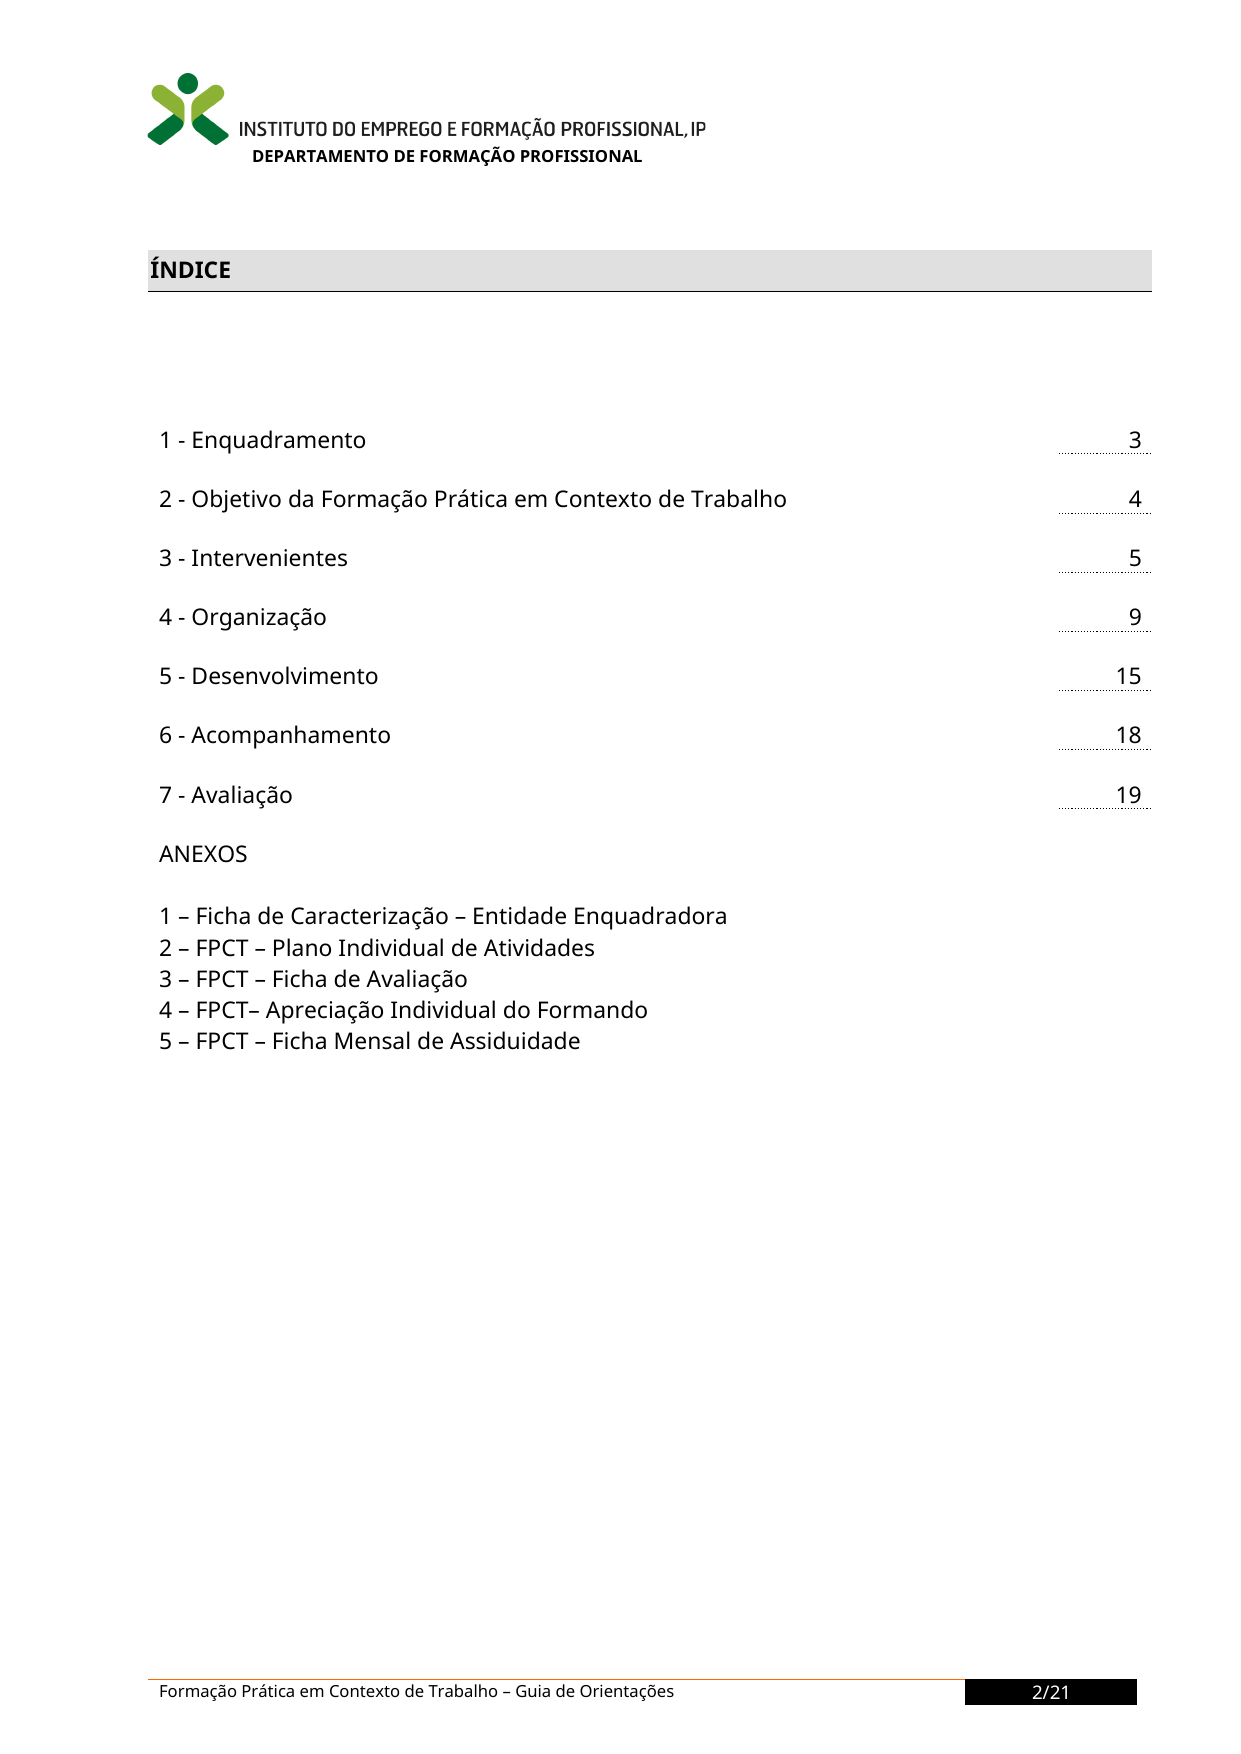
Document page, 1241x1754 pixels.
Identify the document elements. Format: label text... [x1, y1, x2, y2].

table_cell 3 [1059, 424, 1153, 453]
table_cell 7 - Avaliação [148, 779, 1059, 808]
table_cell 4 - Organização [148, 601, 1059, 631]
table_cell 15 [1059, 660, 1153, 690]
table_cell [1059, 749, 1153, 779]
table_cell [1059, 838, 1153, 1091]
table_cell [1059, 453, 1153, 483]
table_header [148, 394, 1059, 424]
table_cell 1 - Enquadramento [148, 424, 1059, 453]
table_cell 5 [1059, 542, 1153, 572]
table_cell 3 - Intervenientes [148, 542, 1059, 572]
table_cell ANEXOS 1 – Ficha de Caracterização – Entidade Enquadradora 2 – FPCT – Plano Individual de Atividades 3 – FPCT – Ficha de Avaliação 4 – FPCT– Apreciação Individual do Formando 5 – FPCT – Ficha Mensal de Assiduidade [148, 838, 1059, 1091]
table_cell 4 [1059, 483, 1153, 512]
table_cell [1059, 690, 1153, 719]
table_cell 6 - Acompanhamento [148, 720, 1059, 749]
table_cell [148, 808, 1059, 838]
table_cell [148, 631, 1059, 660]
table_header ÍNDICE [148, 250, 1152, 291]
table_cell 9 [1059, 601, 1153, 631]
table_cell [1059, 631, 1153, 660]
table_cell [1059, 572, 1153, 601]
table_cell [148, 513, 1059, 542]
table_cell [148, 453, 1059, 483]
table_cell [1059, 808, 1153, 838]
table_cell 18 [1059, 720, 1153, 749]
table_cell 2 - Objetivo da Formação Prática em Contexto de Trabalho [148, 483, 1059, 512]
table_cell [148, 572, 1059, 601]
table_cell [148, 690, 1059, 719]
table_cell [148, 749, 1059, 779]
table_cell 5 - Desenvolvimento [148, 660, 1059, 690]
table_cell [1059, 513, 1153, 542]
table_header [1059, 394, 1153, 424]
table_cell 19 [1059, 779, 1153, 808]
